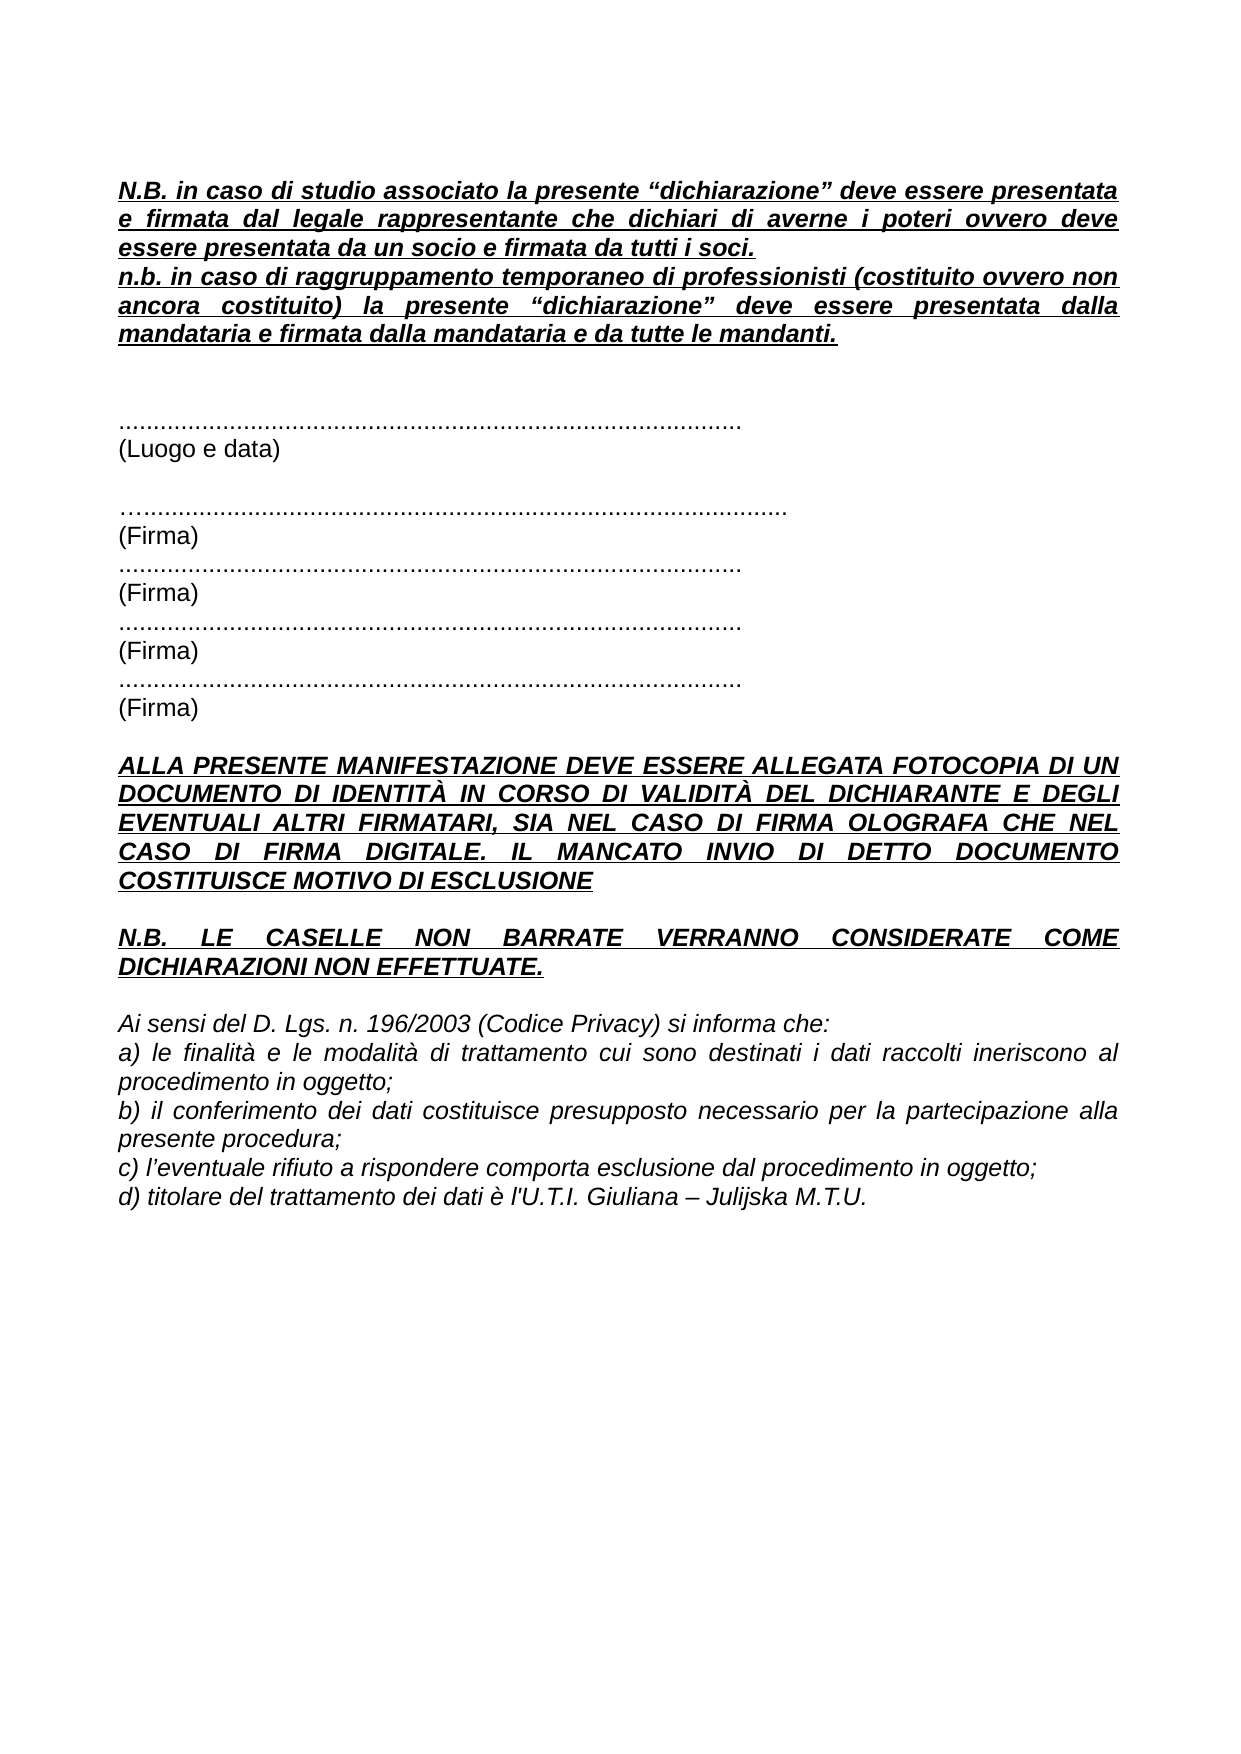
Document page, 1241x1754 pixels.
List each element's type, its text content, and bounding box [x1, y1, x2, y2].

text a) le finalità e le modalità di trattamento cui sono destinati i dati raccolti ineriscono al procedimento in oggetto; [118, 1038, 1122, 1096]
text d) titolare del trattamento dei dati è l'U.T.I. Giuliana – Julijska M.T.U. [118, 1182, 1122, 1211]
text …............................................................................................. [118, 492, 1122, 521]
text (Firma) [118, 578, 1122, 607]
text (Firma) [118, 693, 1122, 722]
text .......................................................................................... [118, 549, 1122, 578]
text Ai sensi del D. Lgs. n. 196/2003 (Codice Privacy) si informa che: [118, 1009, 1122, 1038]
text N.B. in caso di studio associato la presente “dichiarazione” deve essere presentata e firmata dal legale rappresentante che dichiari di averne i poteri ovvero deve essere presentata da un socio e firmata da tutti i soci. [118, 176, 1122, 262]
text c) l’eventuale rifiuto a rispondere comporta esclusione dal procedimento in oggetto; [118, 1153, 1122, 1182]
text .......................................................................................... [118, 406, 1122, 434]
text (Firma) [118, 636, 1122, 664]
text n.b. in caso di raggruppamento temporaneo di professionisti (costituito ovvero non ancora costituito) la presente “dichiarazione” deve essere presentata dalla mandataria e firmata dalla mandataria e da tutte le mandanti. [118, 262, 1122, 348]
text (Luogo e data) [118, 434, 1122, 463]
text b) il conferimento dei dati costituisce presupposto necessario per la partecipazione alla presente procedura; [118, 1096, 1122, 1153]
text N.B. LE CASELLE NON BARRATE VERRANNO CONSIDERATE COME DICHIARAZIONI NON EFFETTUATE. [118, 923, 1122, 981]
text (Firma) [118, 521, 1122, 549]
text .......................................................................................... [118, 607, 1122, 636]
text ALLA PRESENTE MANIFESTAZIONE DEVE ESSERE ALLEGATA FOTOCOPIA DI UN DOCUMENTO DI IDENTITÀ IN CORSO DI VALIDITÀ DEL DICHIARANTE E DEGLI EVENTUALI ALTRI FIRMATARI, SIA NEL CASO DI FIRMA OLOGRAFA CHE NEL CASO DI FIRMA DIGITALE. IL MANCATO INVIO DI DETTO DOCUMENTO COSTITUISCE MOTIVO DI ESCLUSIONE [118, 751, 1122, 894]
text .......................................................................................... [118, 664, 1122, 693]
